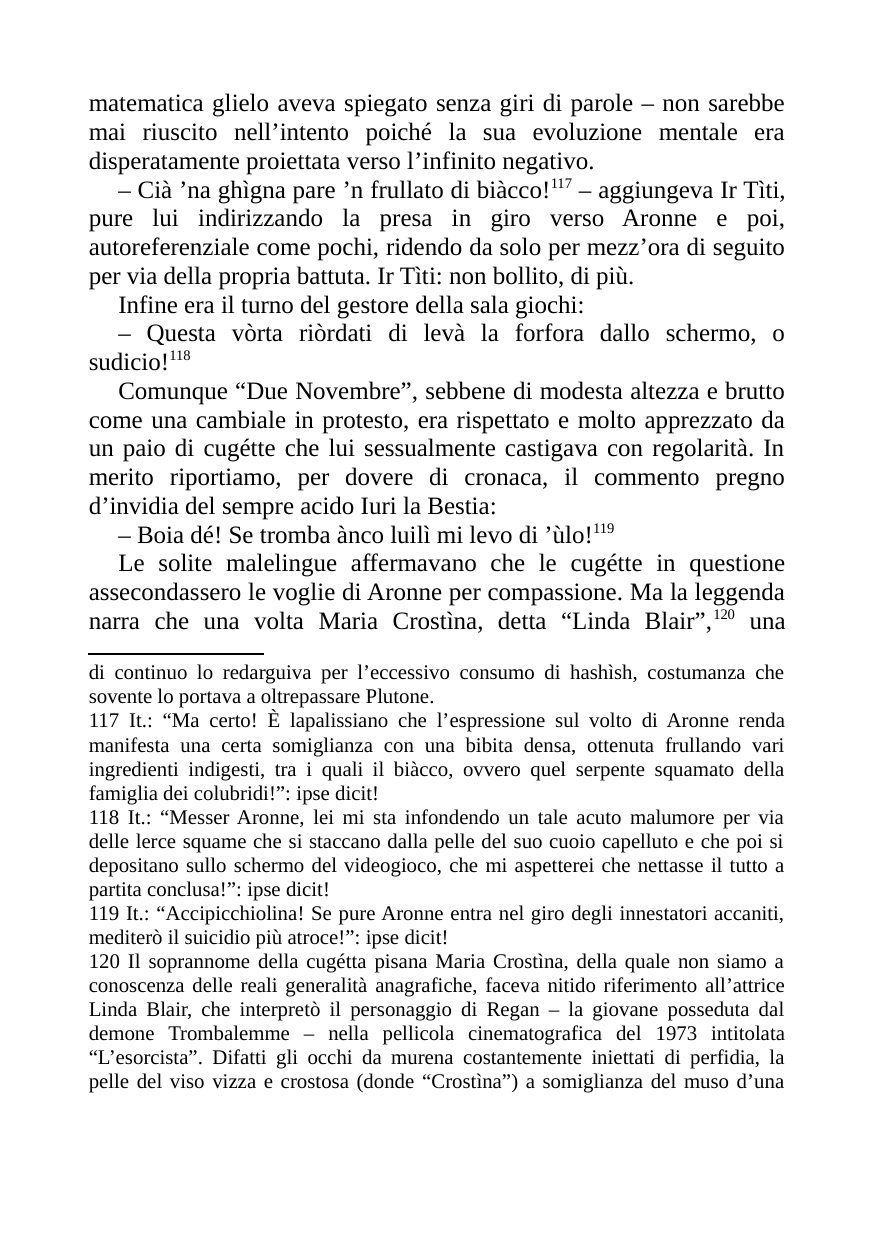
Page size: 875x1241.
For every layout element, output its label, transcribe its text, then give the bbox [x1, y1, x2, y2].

text Le solite malelingue affermavano che le cugétte in questione assecondassero le voglie di Aronne per compassione. Ma la leggenda narra che una volta Maria Crostìna, detta “Linda Blair”, una rinomata bagasc… hem, cugétta della campagna pisana sempre in trasferta a Livorno per arrampicarsi su nuovi tralicci, in un momento di debolezza avesse affermato: [88, 548, 786, 635]
text It.: “Ma certo! È lapalissiano che l’espressione sul volto di Aronne renda manifesta una certa somiglianza con una bibita densa, ottenuta frullando vari ingredienti indigesti, tra i quali il biàcco, ovvero quel serpente squamato della famiglia dei colubridi!”: ipse dicit! [88, 708, 786, 805]
text It.: “Messer Aronne, lei mi sta infondendo un tale acuto malumore per via delle lerce squame che si staccano dalla pelle del suo cuoio capelluto e che poi si depositano sullo schermo del videogioco, che mi aspetterei che nettasse il tutto a partita conclusa!”: ipse dicit! [88, 805, 786, 901]
text matematica glielo aveva spiegato senza giri di parole – non sarebbe mai riuscito nell’intento poiché la sua evoluzione mentale era disperatamente proiettata verso l’infinito negativo. [88, 88, 786, 175]
text – Cià ’na ghìgna pare ’n frullato di biàcco! – aggiungeva Ir Tìti, pure lui indirizzando la presa in giro verso Aronne e poi, autoreferenziale come pochi, ridendo da solo per mezz’ora di seguito per via della propria battuta. Ir Tìti: non bollito, di più. [88, 175, 786, 290]
text di continuo lo redarguiva per l’eccessivo consumo di hashìsh, costumanza che sovente lo portava a oltrepassare Plutone. [88, 660, 786, 708]
text Il soprannome della cugétta pisana Maria Crostìna, della quale non siamo a conoscenza delle reali generalità anagrafiche, faceva nitido riferimento all’attrice Linda Blair, che interpretò il personaggio di Regan – la giovane posseduta dal demone Trombalemme – nella pellicola cinematografica del 1973 intitolata “L’esorcista”. Difatti gli occhi da murena costantemente iniettati di perfidia, la pelle del viso vizza e crostosa (donde “Crostìna”) a somiglianza del muso d’una [88, 949, 786, 1093]
text It.: “Accipicchiolina! Se pure Aronne entra nel giro degli innestatori accaniti, mediterò il suicidio più atroce!”: ipse dicit! [88, 901, 786, 949]
text – Questa vòrta riòrdati di levà la forfora dallo schermo, o sudicio! [88, 318, 786, 376]
text Comunque “Due Novembre”, sebbene di modesta altezza e brutto come una cambiale in protesto, era rispettato e molto apprezzato da un paio di cugétte che lui sessualmente castigava con regolarità. In merito riportiamo, per dovere di cronaca, il commento pregno d’invidia del sempre acido Iuri la Bestia: [88, 376, 786, 520]
text – Boia dé! Se tromba ànco luilì mi levo di ’ùlo! [88, 520, 786, 548]
text Infine era il turno del gestore della sala giochi: [88, 290, 786, 318]
